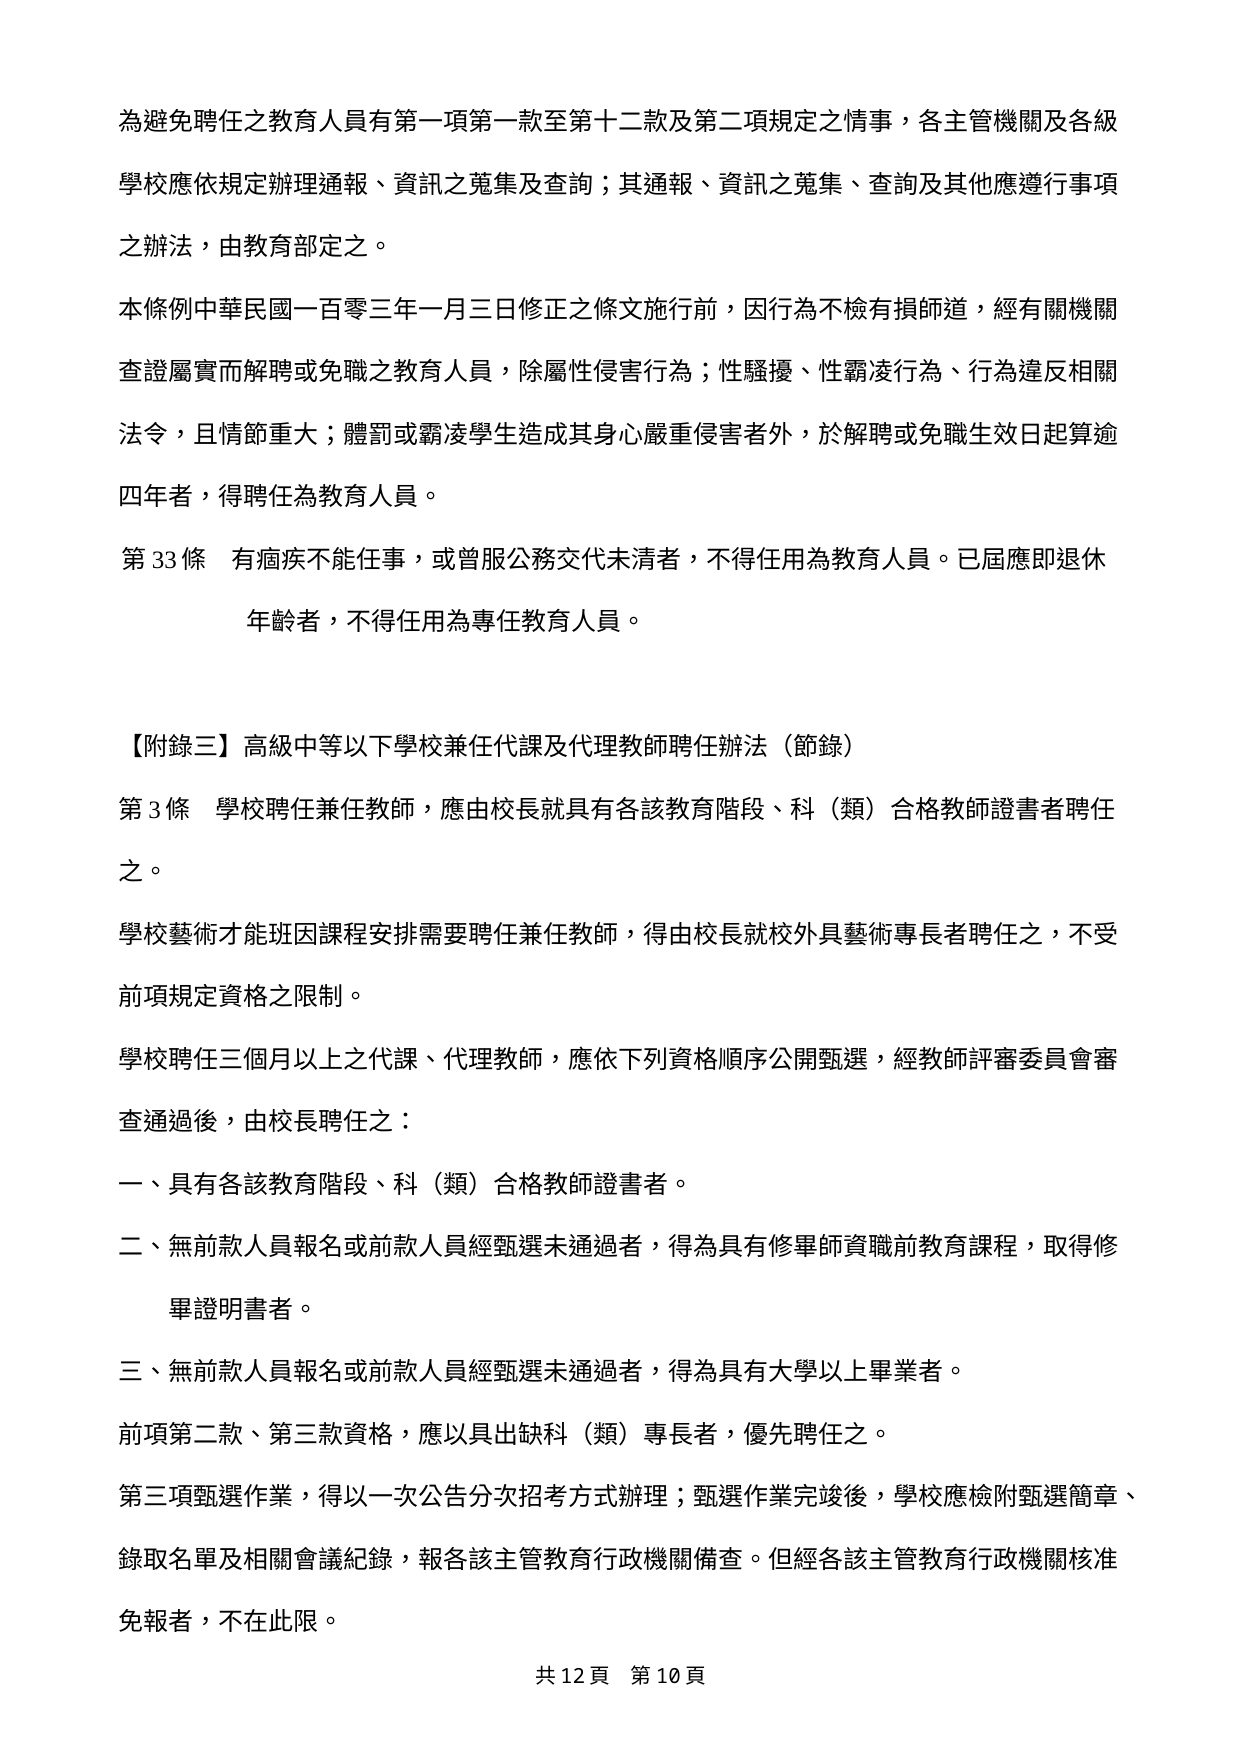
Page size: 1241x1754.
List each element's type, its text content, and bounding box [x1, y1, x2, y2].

text 為避免聘任之教育人員有第一項第一款至第十二款及第二項規定之情事，各主管機關及各級學校應依規定辦理通報、資訊之蒐集及查詢；其通報、資訊之蒐集、查詢及其他應遵行事項之辦法，由教育部定之。 [118, 78, 1122, 266]
text 前項第二款、第三款資格，應以具出缺科（類）專長者，優先聘任之。 [118, 1391, 1122, 1453]
text 第三項甄選作業，得以一次公告分次招考方式辦理；甄選作業完竣後，學校應檢附甄選簡章、錄取名單及相關會議紀錄，報各該主管教育行政機關備查。但經各該主管教育行政機關核准免報者，不在此限。 [118, 1453, 1122, 1641]
text 第33條 有痼疾不能任事，或曾服公務交代未清者，不得任用為教育人員。已屆應即退休年齡者，不得任用為專任教育人員。 [122, 516, 1122, 641]
text 【附錄三】高級中等以下學校兼任代課及代理教師聘任辦法（節錄） [118, 703, 1122, 766]
text 本條例中華民國一百零三年一月三日修正之條文施行前，因行為不檢有損師道，經有關機關查證屬實而解聘或免職之教育人員，除屬性侵害行為；性騷擾、性霸凌行為、行為違反相關法令，且情節重大；體罰或霸凌學生造成其身心嚴重侵害者外，於解聘或免職生效日起算逾四年者，得聘任為教育人員。 [118, 266, 1122, 516]
text 學校藝術才能班因課程安排需要聘任兼任教師，得由校長就校外具藝術專長者聘任之，不受前項規定資格之限制。 [118, 891, 1122, 1016]
text 第3條 學校聘任兼任教師，應由校長就具有各該教育階段、科（類）合格教師證書者聘任之。 [118, 766, 1122, 891]
text 三、無前款人員報名或前款人員經甄選未通過者，得為具有大學以上畢業者。 [118, 1328, 1122, 1391]
text 二、無前款人員報名或前款人員經甄選未通過者，得為具有修畢師資職前教育課程，取得修畢證明書者。 [118, 1203, 1122, 1328]
text 一、具有各該教育階段、科（類）合格教師證書者。 [118, 1141, 1122, 1203]
text 學校聘任三個月以上之代課、代理教師，應依下列資格順序公開甄選，經教師評審委員會審查通過後，由校長聘任之： [118, 1016, 1122, 1141]
